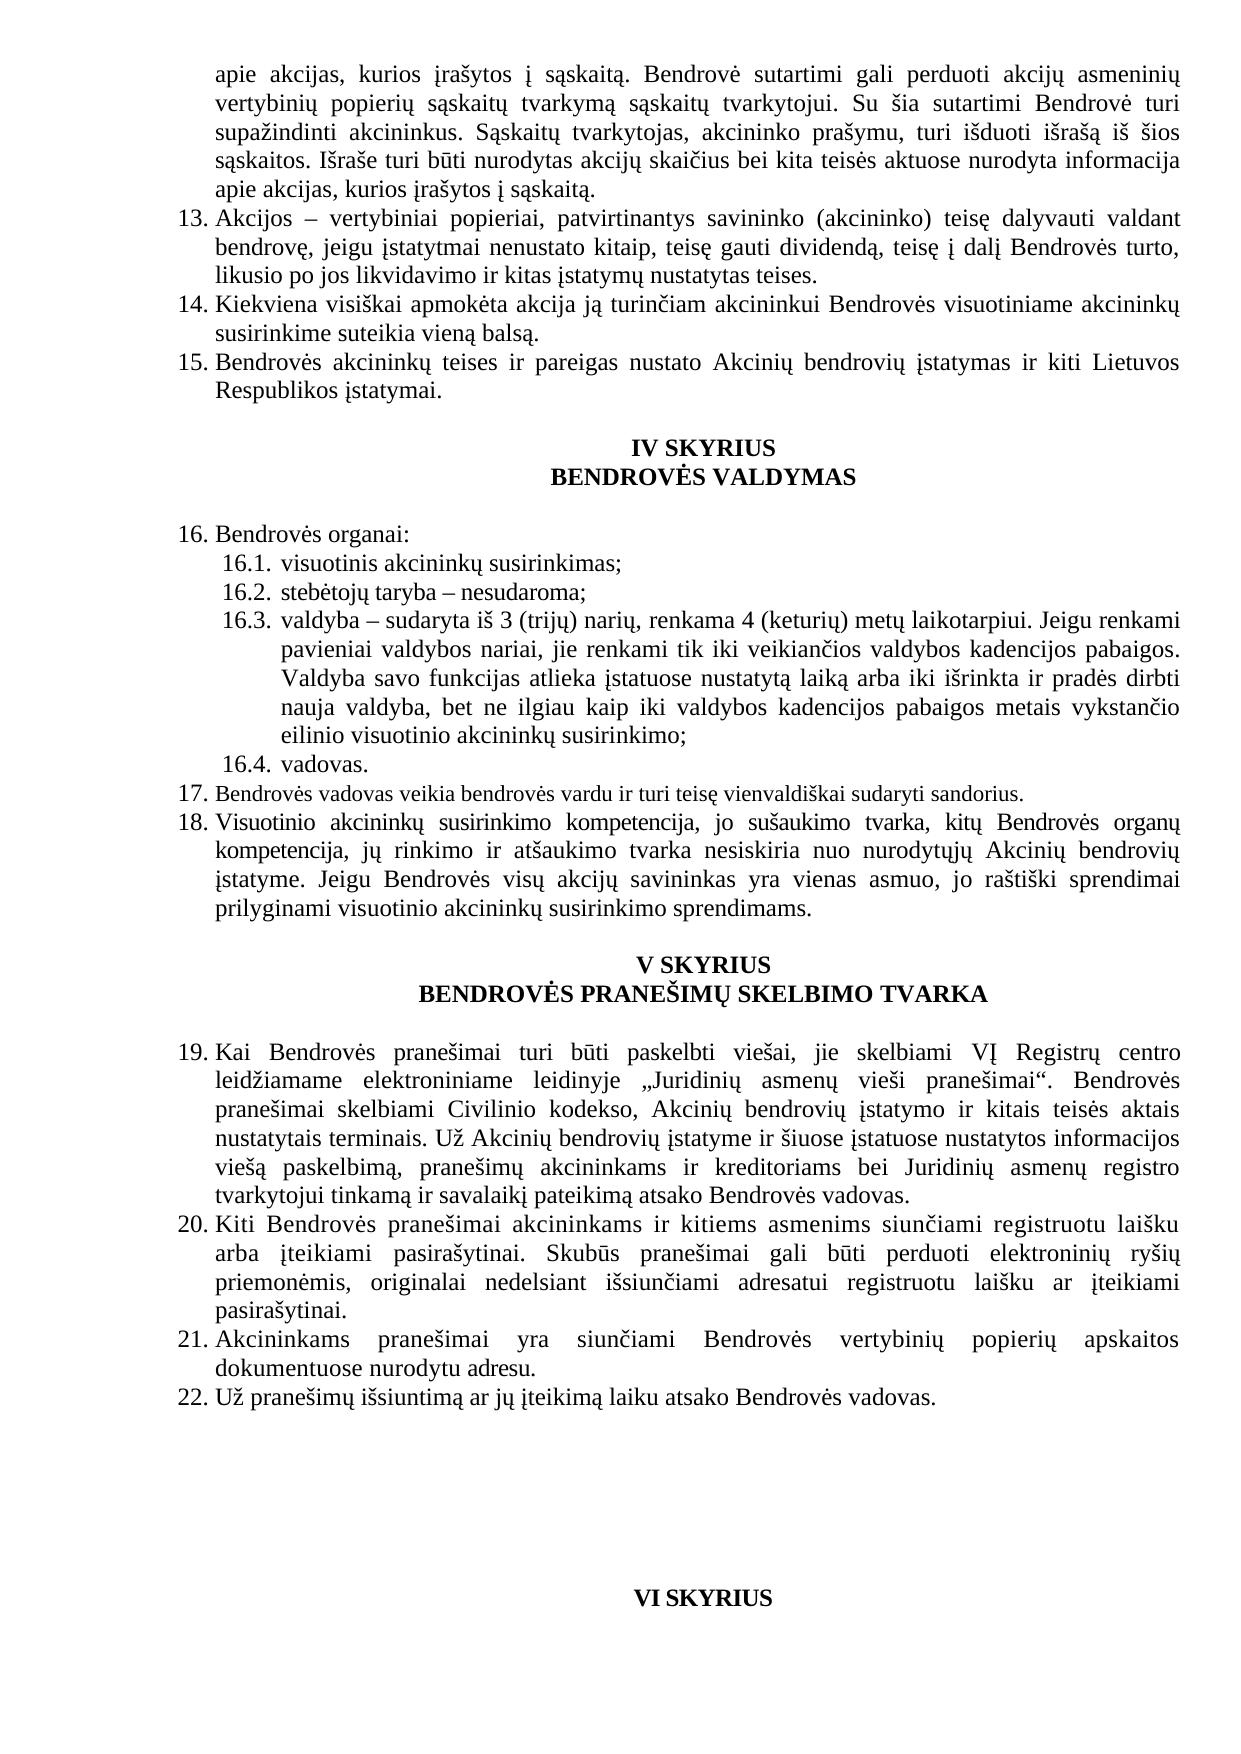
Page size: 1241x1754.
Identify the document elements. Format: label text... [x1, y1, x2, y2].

text 13. Akcijos – vertybiniai popieriai, patvirtinantys savininko (akcininko) teisę dalyvauti valdant bendrovę, jeigu įstatytmai nenustato kitaip, teisę gauti dividendą, teisę į dalį Bendrovės turto, likusio po jos likvidavimo ir kitas įstatymų nustatytas teises. [177, 203, 1181, 289]
text iv skyrius [226, 433, 1181, 462]
text 16. Bendrovės organai: [177, 519, 1181, 548]
text 20. Kiti Bendrovės pranešimai akcininkams ir kitiems asmenims siunčiami registruotu laišku arba įteikiami pasirašytinai. Skubūs pranešimai gali būti perduoti elektroninių ryšių priemonėmis, originalai nedelsiant išsiunčiami adresatui registruotu laišku ar įteikiami pasirašytinai. [177, 1209, 1181, 1324]
text 16.2. stebėtojų taryba – nesudaroma; [222, 577, 1181, 605]
text 21. Akcininkams pranešimai yra siunčiami Bendrovės vertybinių popierių apskaitos dokumentuose nurodytu adresu. [177, 1324, 1181, 1382]
text 22. Už pranešimų išsiuntimą ar jų įteikimą laiku atsako Bendrovės vadovas. [177, 1382, 1181, 1410]
text vi skyrius [226, 1583, 1181, 1612]
text 17. Bendrovės vadovas veikia bendrovės vardu ir turi teisę vienvaldiškai sudaryti sandorius. [177, 778, 1181, 807]
text 19. Kai Bendrovės pranešimai turi būti paskelbti viešai, jie skelbiami VĮ Registrų centro leidžiamame elektroniniame leidinyje „Juridinių asmenų vieši pranešimai“. Bendrovės pranešimai skelbiami Civilinio kodekso, Akcinių bendrovių įstatymo ir kitais teisės aktais nustatytais terminais. Už Akcinių bendrovių įstatyme ir šiuose įstatuose nustatytos informacijos viešą paskelbimą, pranešimų akcininkams ir kreditoriams bei Juridinių asmenų registro tvarkytojui tinkamą ir savalaikį pateikimą atsako Bendrovės vadovas. [177, 1037, 1181, 1209]
text apie akcijas, kurios įrašytos į sąskaitą. Bendrovė sutartimi gali perduoti akcijų asmeninių vertybinių popierių sąskaitų tvarkymą sąskaitų tvarkytojui. Su šia sutartimi Bendrovė turi supažindinti akcininkus. Sąskaitų tvarkytojas, akcininko prašymu, turi išduoti išrašą iš šios sąskaitos. Išraše turi būti nurodytas akcijų skaičius bei kita teisės aktuose nurodyta informacija apie akcijas, kurios įrašytos į sąskaitą. [177, 59, 1181, 203]
text 15. Bendrovės akcininkų teises ir pareigas nustato Akcinių bendrovių įstatymas ir kiti Lietuvos Respublikos įstatymai. [177, 347, 1181, 404]
text 14. Kiekviena visiškai apmokėta akcija ją turinčiam akcininkui Bendrovės visuotiniame akcininkų susirinkime suteikia vieną balsą. [177, 289, 1181, 347]
text 18. Visuotinio akcininkų susirinkimo kompetencija, jo sušaukimo tvarka, kitų Bendrovės organų kompetencija, jų rinkimo ir atšaukimo tvarka nesiskiria nuo nurodytųjų Akcinių bendrovių įstatyme. Jeigu Bendrovės visų akcijų savininkas yra vienas asmuo, jo raštiški sprendimai prilyginami visuotinio akcininkų susirinkimo sprendimams. [177, 807, 1181, 922]
text Bendrovės pranešimų skelbimo tvarka [226, 979, 1181, 1008]
text 16.4. vadovas. [222, 749, 1181, 778]
text Bendrovės valdymas [226, 462, 1181, 490]
text v skyrius [226, 950, 1181, 979]
text 16.1. visuotinis akcininkų susirinkimas; [222, 548, 1181, 577]
text 16.3. valdyba – sudaryta iš 3 (trijų) narių, renkama 4 (keturių) metų laikotarpiui. Jeigu renkami pavieniai valdybos nariai, jie renkami tik iki veikiančios valdybos kadencijos pabaigos. Valdyba savo funkcijas atlieka įstatuose nustatytą laiką arba iki išrinkta ir pradės dirbti nauja valdyba, bet ne ilgiau kaip iki valdybos kadencijos pabaigos metais vykstančio eilinio visuotinio akcininkų susirinkimo; [222, 605, 1181, 749]
